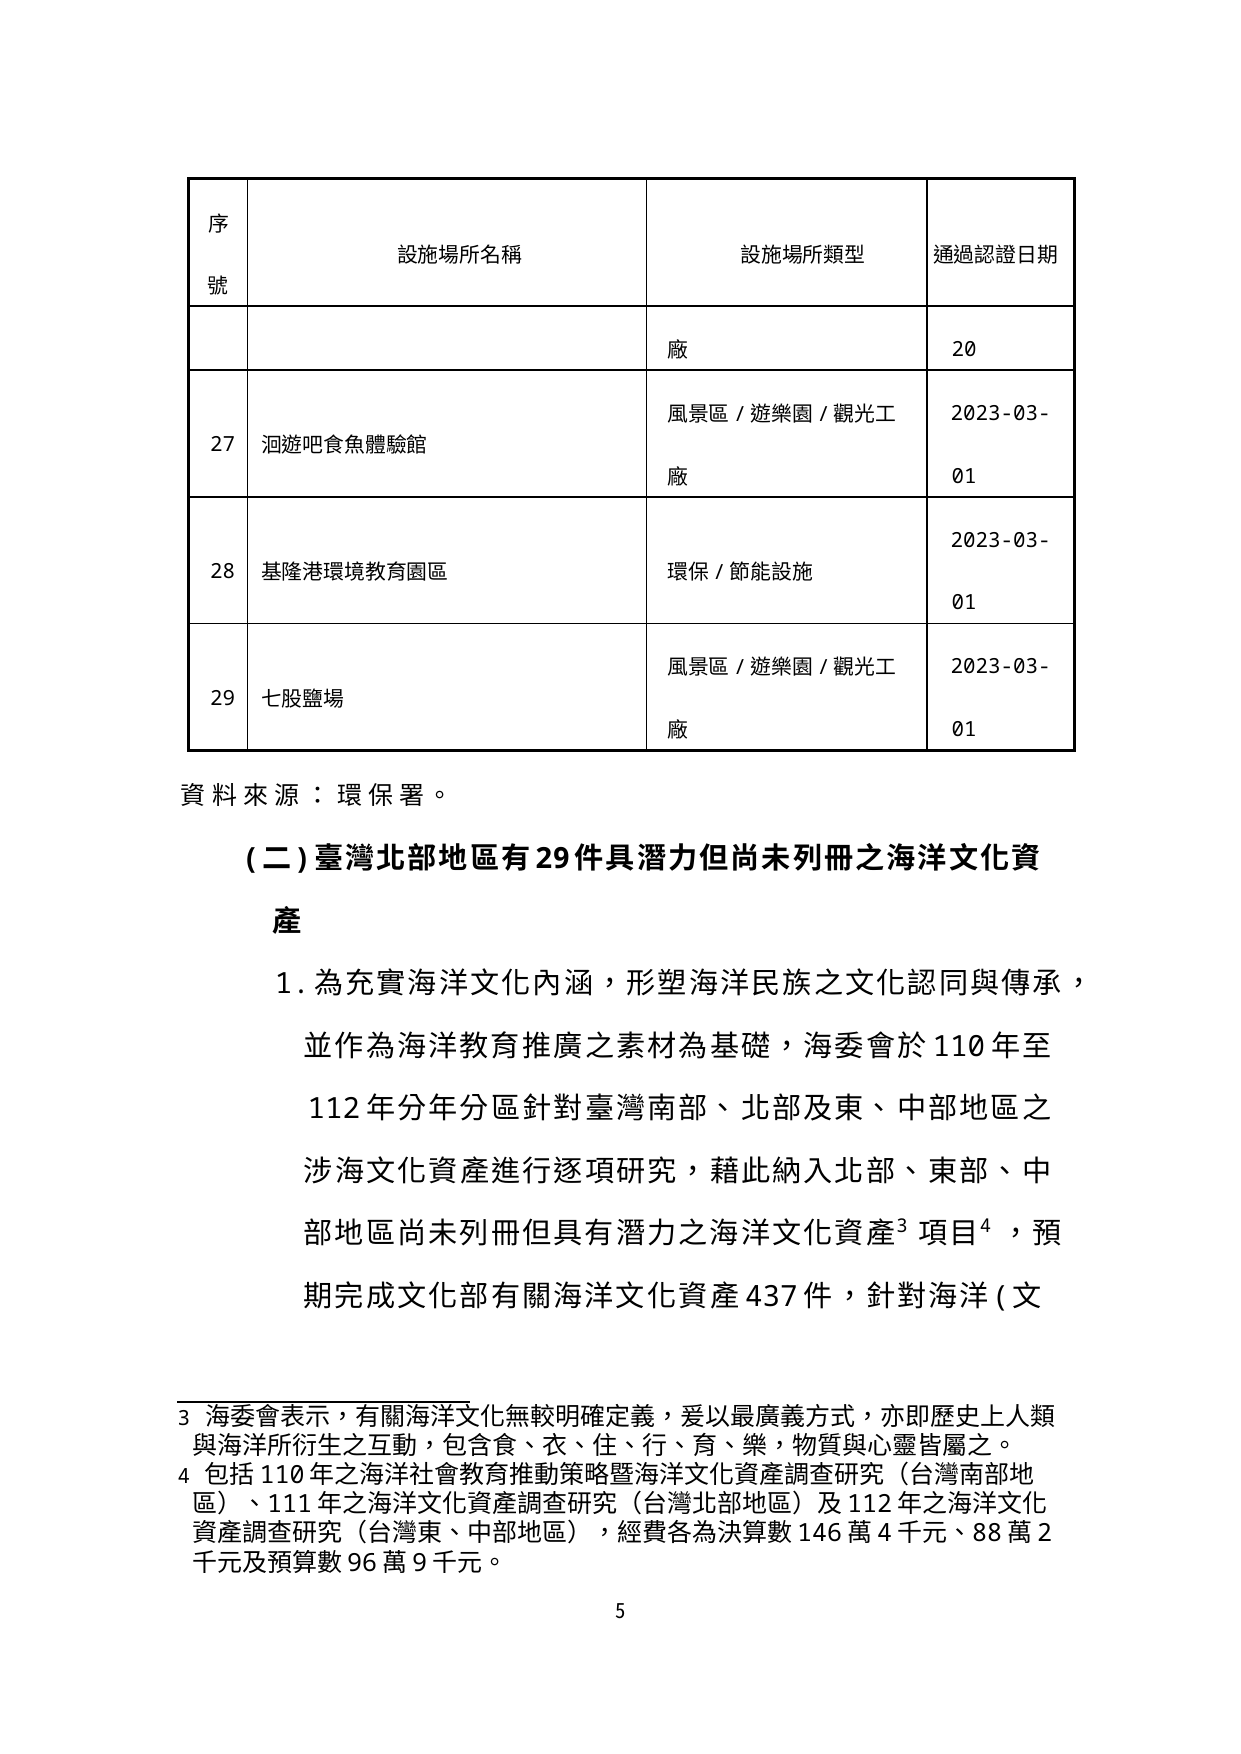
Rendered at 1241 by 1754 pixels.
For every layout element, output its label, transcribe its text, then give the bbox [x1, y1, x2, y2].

text 資料來源：環保署。 [177, 752, 1053, 815]
table_cell 2023-03-01 [928, 371, 1073, 496]
table_cell [248, 307, 646, 369]
table_cell 20 [928, 307, 1073, 369]
table_cell [190, 307, 247, 369]
table_header 序號 [190, 180, 247, 305]
text 1.為充實海洋文化內涵，形塑海洋民族之文化認同與傳承，並作為海洋教育推廣之素材為基礎，海委會於110年至112年分年分區針對臺灣南部、北部及東、中部地區之涉海文化資產進行逐項研究，藉此納入北部、東部、中部地區尚未列冊但具有潛力之海洋文化資產項目，預期完成文化部有關海洋文化資產437件，針對海洋(文史)角度文獻探討與分析、進行現地田野調查。 [266, 940, 1063, 1315]
table_header 設施場所類型 [647, 180, 926, 305]
table_cell 洄遊吧食魚體驗館 [248, 371, 646, 496]
table_cell 29 [190, 624, 247, 749]
table_cell 基隆港環境教育園區 [248, 498, 646, 622]
text 海委會表示，有關海洋文化無較明確定義，爰以最廣義方式，亦即歷史上人類與海洋所衍生之互動，包含食、衣、住、行、育、樂，物質與心靈皆屬之。 [177, 1402, 1063, 1460]
table_cell 七股鹽場 [248, 624, 646, 749]
table_cell 28 [190, 498, 247, 622]
table_header 通過認證日期 [928, 180, 1073, 305]
table_cell 環保/節能設施 [647, 498, 926, 622]
table_cell 2023-03-01 [928, 624, 1073, 749]
table_cell 廠 [647, 307, 926, 369]
table_cell 風景區/遊樂園/觀光工廠 [647, 624, 926, 749]
table_cell 2023-03-01 [928, 498, 1073, 622]
table_cell 27 [190, 371, 247, 496]
text 包括110年之海洋社會教育推動策略暨海洋文化資產調查研究（台灣南部地區）、111年之海洋文化資產調查研究（台灣北部地區）及112年之海洋文化資產調查研究（台灣東、中部地區），經費各為決算數146萬4千元、88萬2千元及預算數96萬9千元。 [177, 1460, 1063, 1577]
table_cell 風景區/遊樂園/觀光工廠 [647, 371, 926, 496]
table_header 設施場所名稱 [248, 180, 646, 305]
text (二)臺灣北部地區有29件具潛力但尚未列冊之海洋文化資產 [236, 815, 1063, 940]
